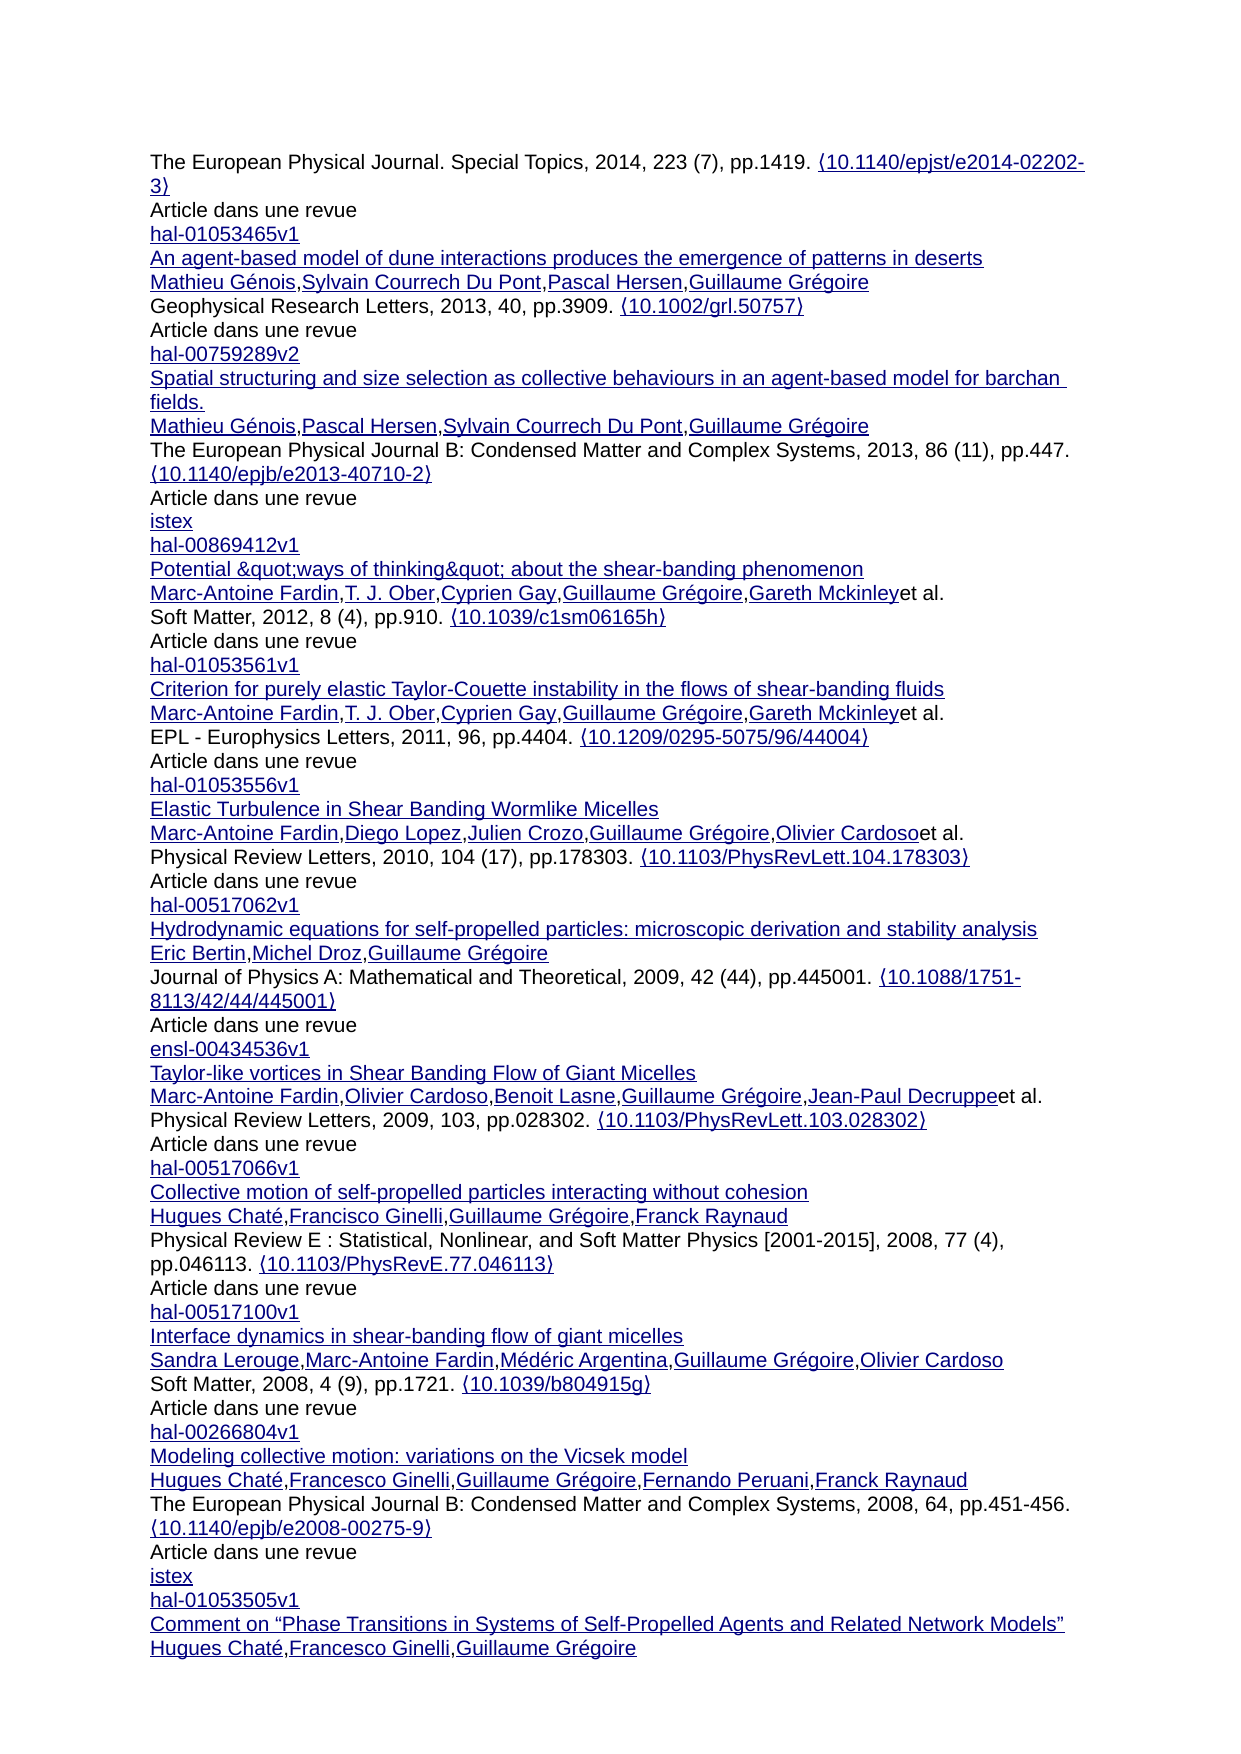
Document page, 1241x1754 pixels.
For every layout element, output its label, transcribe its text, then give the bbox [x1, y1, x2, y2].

table_cell Hydrodynamic equations for self-propelled particles: microscopic derivation and stability analysis Eric Bertin,Michel Droz,Guillaume Grégoire Journal of Physics A: Mathematical and Theoretical, 2009, 42 (44), pp.445001. ⟨10.1088/1751-8113/42/44/445001⟩ Article dans une revue ensl-00434536v1 [150, 917, 1090, 1060]
table_cell Modeling collective motion: variations on the Vicsek model Hugues Chaté,Francesco Ginelli,Guillaume Grégoire,Fernando Peruani,Franck Raynaud The European Physical Journal B: Condensed Matter and Complex Systems, 2008, 64, pp.451-456. ⟨10.1140/epjb/e2008-00275-9⟩ Article dans une revue istex hal-01053505v1 [150, 1444, 1090, 1611]
table_cell Spatial structuring and size selection as collective behaviours in an agent-based model for barchan fields. Mathieu Génois,Pascal Hersen,Sylvain Courrech Du Pont,Guillaume Grégoire The European Physical Journal B: Condensed Matter and Complex Systems, 2013, 86 (11), pp.447. ⟨10.1140/epjb/e2013-40710-2⟩ Article dans une revue istex hal-00869412v1 [150, 366, 1090, 557]
table_cell An agent-based model of dune interactions produces the emergence of patterns in deserts Mathieu Génois,Sylvain Courrech Du Pont,Pascal Hersen,Guillaume Grégoire Geophysical Research Letters, 2013, 40, pp.3909. ⟨10.1002/grl.50757⟩ Article dans une revue hal-00759289v2 [150, 246, 1090, 366]
table_cell Taylor-like vortices in Shear Banding Flow of Giant Micelles Marc-Antoine Fardin,Olivier Cardoso,Benoit Lasne,Guillaume Grégoire,Jean-Paul Decruppeet al. Physical Review Letters, 2009, 103, pp.028302. ⟨10.1103/PhysRevLett.103.028302⟩ Article dans une revue hal-00517066v1 [150, 1060, 1090, 1180]
table_cell Collective motion of self-propelled particles interacting without cohesion Hugues Chaté,Francisco Ginelli,Guillaume Grégoire,Franck Raynaud Physical Review E : Statistical, Nonlinear, and Soft Matter Physics [2001-2015], 2008, 77 (4), pp.046113. ⟨10.1103/PhysRevE.77.046113⟩ Article dans une revue hal-00517100v1 [150, 1180, 1090, 1324]
table_cell Elastic Turbulence in Shear Banding Wormlike Micelles Marc-Antoine Fardin,Diego Lopez,Julien Crozo,Guillaume Grégoire,Olivier Cardosoet al. Physical Review Letters, 2010, 104 (17), pp.178303. ⟨10.1103/PhysRevLett.104.178303⟩ Article dans une revue hal-00517062v1 [150, 797, 1090, 917]
table_cell Comment on “Phase Transitions in Systems of Self-Propelled Agents and Related Network Models” Hugues Chaté,Francesco Ginelli,Guillaume Grégoire [150, 1611, 1090, 1659]
table_cell The European Physical Journal. Special Topics, 2014, 223 (7), pp.1419. ⟨10.1140/epjst/e2014-02202-3⟩ Article dans une revue hal-01053465v1 [150, 150, 1090, 246]
table_cell Criterion for purely elastic Taylor-Couette instability in the flows of shear-banding fluids Marc-Antoine Fardin,T. J. Ober,Cyprien Gay,Guillaume Grégoire,Gareth Mckinleyet al. EPL - Europhysics Letters, 2011, 96, pp.4404. ⟨10.1209/0295-5075/96/44004⟩ Article dans une revue hal-01053556v1 [150, 677, 1090, 797]
table_cell Interface dynamics in shear-banding flow of giant micelles Sandra Lerouge,Marc-Antoine Fardin,Médéric Argentina,Guillaume Grégoire,Olivier Cardoso Soft Matter, 2008, 4 (9), pp.1721. ⟨10.1039/b804915g⟩ Article dans une revue hal-00266804v1 [150, 1324, 1090, 1444]
table_cell Potential &quot;ways of thinking&quot; about the shear-banding phenomenon Marc-Antoine Fardin,T. J. Ober,Cyprien Gay,Guillaume Grégoire,Gareth Mckinleyet al. Soft Matter, 2012, 8 (4), pp.910. ⟨10.1039/c1sm06165h⟩ Article dans une revue hal-01053561v1 [150, 557, 1090, 677]
